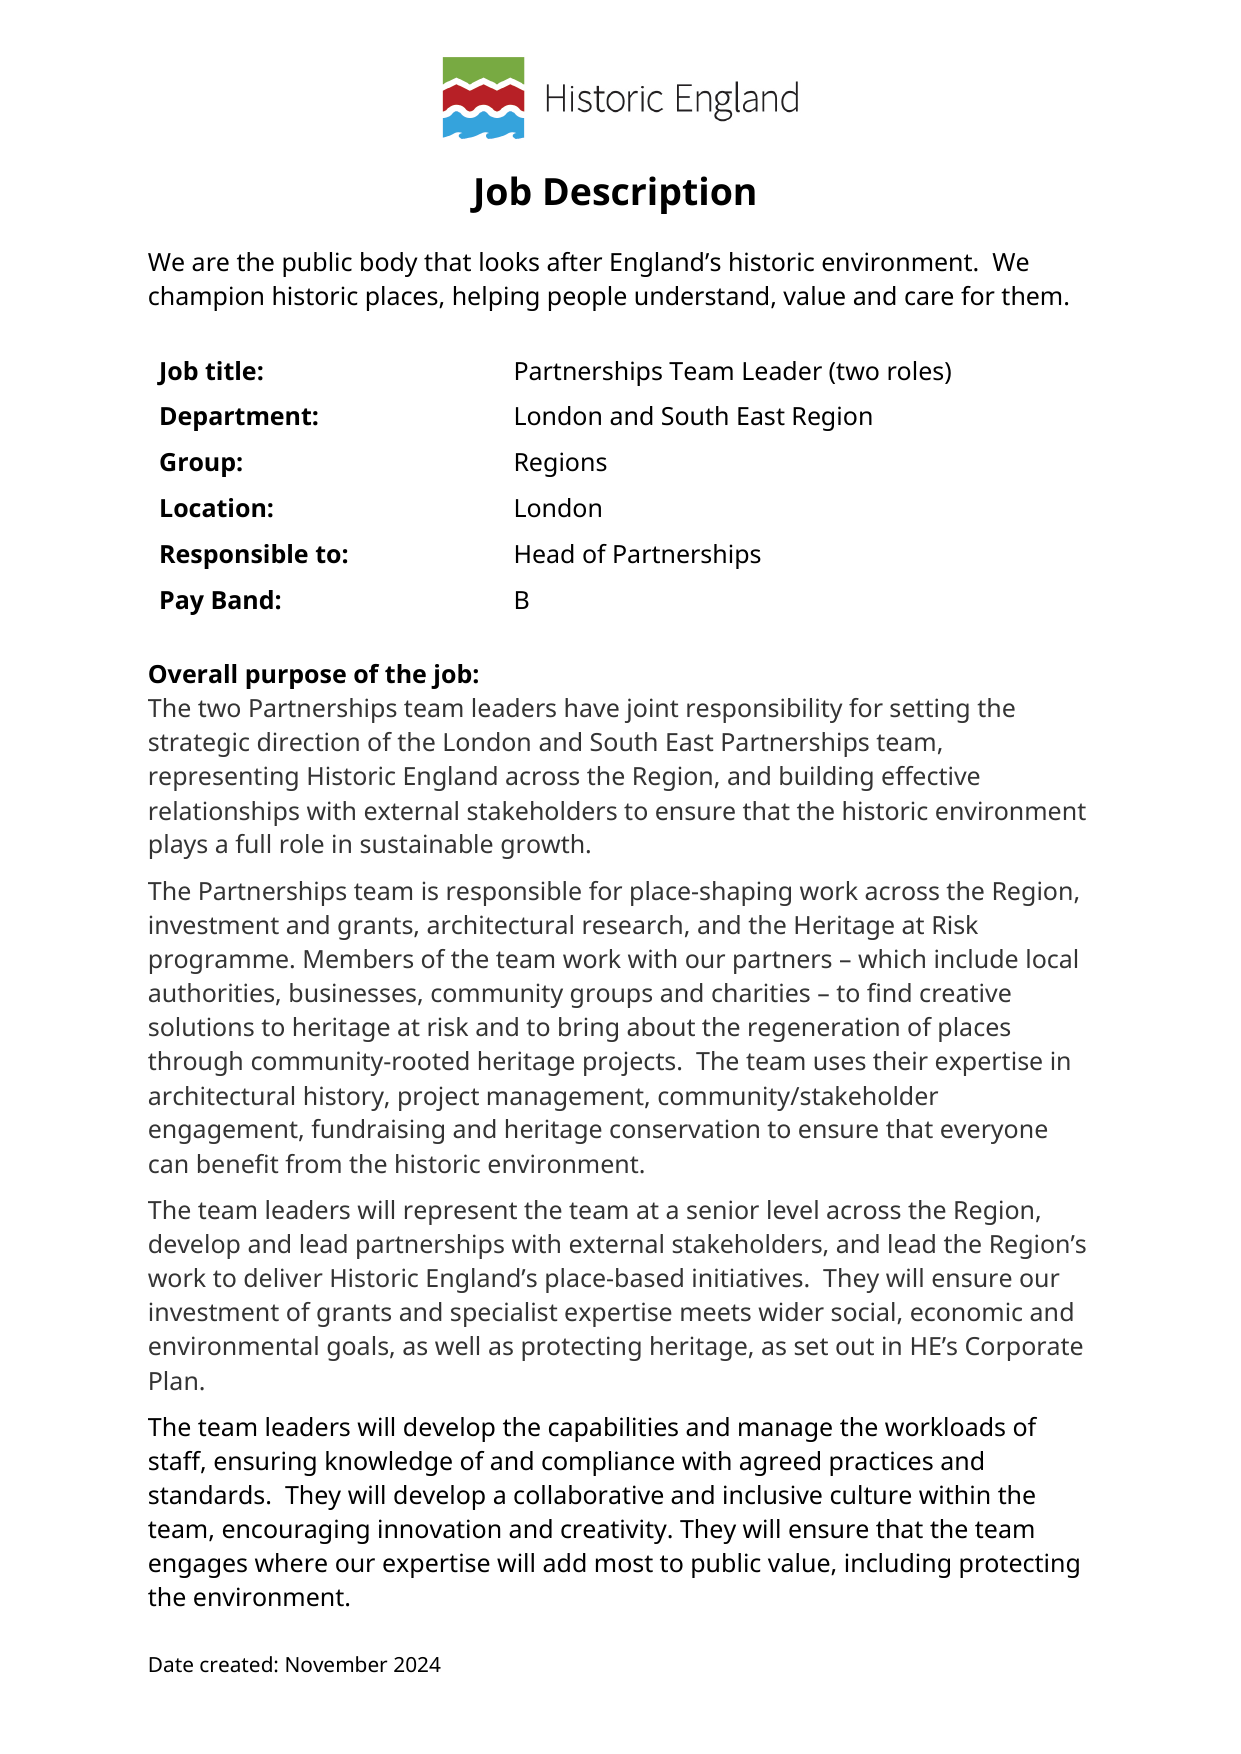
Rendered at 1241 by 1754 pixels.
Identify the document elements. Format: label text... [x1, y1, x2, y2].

table_header Partnerships Team Leader (two roles) [502, 347, 1091, 393]
text The team leaders will represent the team at a senior level across the Region, develop and lead partnerships with external stakeholders, and lead the Region’s work to deliver Historic England’s place-based initiatives. They will ensure our investment of grants and specialist expertise meets wider social, economic and environmental goals, as well as protecting heritage, as set out in HE’s Corporate Plan. [148, 1193, 1092, 1397]
table_header Job title: [148, 347, 502, 393]
table_cell Group: [148, 439, 502, 485]
table_cell Location: [148, 485, 502, 531]
table_cell Responsible to: [148, 531, 502, 577]
table_cell London [502, 485, 1091, 531]
table_cell B [502, 577, 1091, 623]
text The Partnerships team is responsible for place-shaping work across the Region, investment and grants, architectural research, and the Heritage at Risk programme. Members of the team work with our partners – which include local authorities, businesses, community groups and charities – to find creative solutions to heritage at risk and to bring about the regeneration of places through community-rooted heritage projects. The team uses their expertise in architectural history, project management, community/stakeholder engagement, fundraising and heritage conservation to ensure that everyone can benefit from the historic environment. [148, 874, 1092, 1180]
table_cell Pay Band: [148, 577, 502, 623]
table_cell London and South East Region [502, 393, 1091, 439]
table_cell Department: [148, 393, 502, 439]
text The two Partnerships team leaders have joint responsibility for setting the strategic direction of the London and South East Partnerships team, representing Historic England across the Region, and building effective relationships with external stakeholders to ensure that the historic environment plays a full role in sustainable growth. [148, 691, 1092, 861]
table_cell Head of Partnerships [502, 531, 1091, 577]
text Job Description [148, 166, 1092, 217]
table_cell Regions [502, 439, 1091, 485]
text Overall purpose of the job: [148, 657, 1092, 691]
text The team leaders will develop the capabilities and manage the workloads of staff, ensuring knowledge of and compliance with agreed practices and standards. They will develop a collaborative and inclusive culture within the team, encouraging innovation and creativity. They will ensure that the team engages where our expertise will add most to public value, including protecting the environment. [148, 1410, 1092, 1614]
text We are the public body that looks after England’s historic environment. We champion historic places, helping people understand, value and care for them. [148, 245, 1092, 313]
